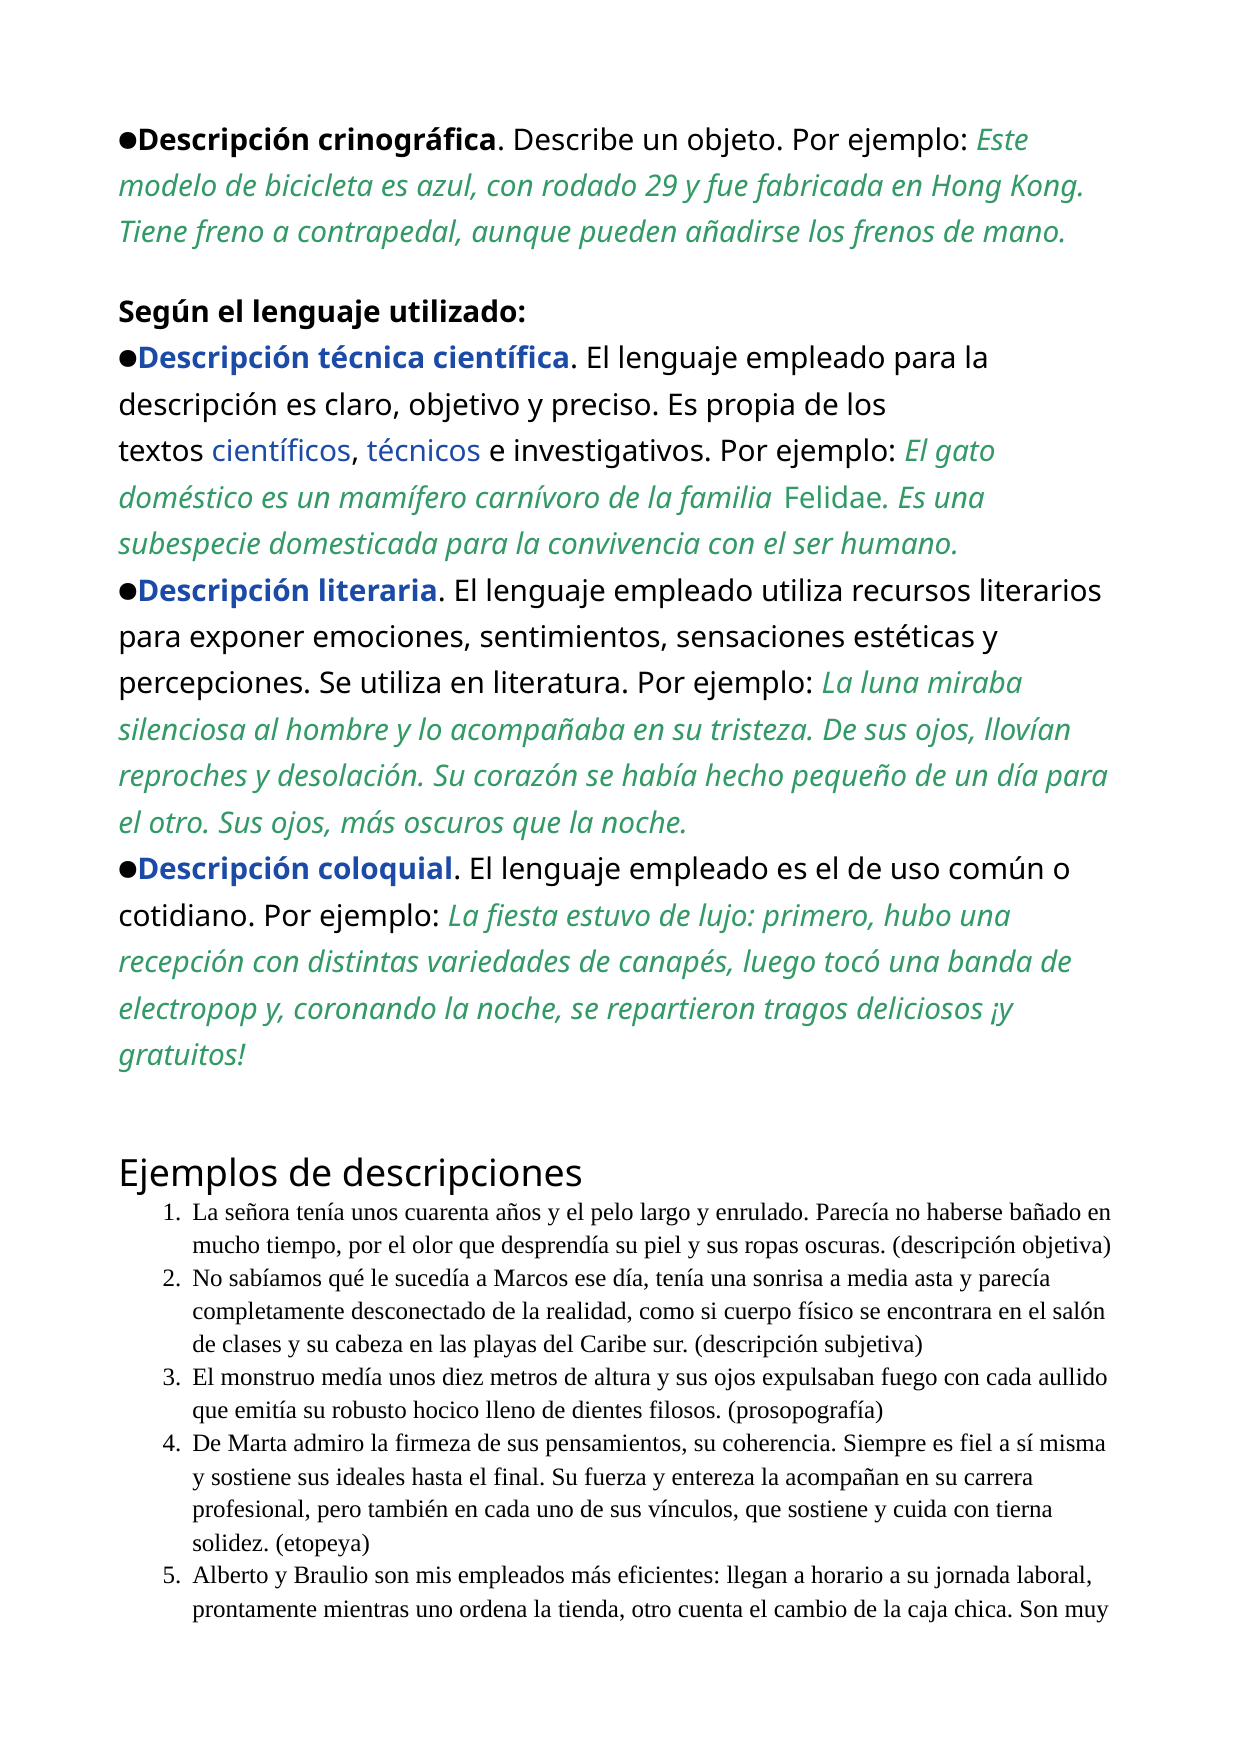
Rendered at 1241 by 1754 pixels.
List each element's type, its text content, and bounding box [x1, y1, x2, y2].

list Descripción crinográfica. Describe un objeto. Por ejemplo: Este modelo de bicicleta es azul, con rodado 29 y fue fabricada en Hong Kong. Tiene freno a contrapedal, aunque pueden añadirse los frenos de mano. [118, 118, 1122, 251]
list Descripción literaria. El lenguaje empleado utiliza recursos literarios para exponer emociones, sentimientos, sensaciones estéticas y percepciones. Se utiliza en literatura. Por ejemplo: La luna miraba silenciosa al hombre y lo acompañaba en su tristeza. De sus ojos, llovían reproches y desolación. Su corazón se había hecho pequeño de un día para el otro. Sus ojos, más oscuros que la noche. [118, 569, 1122, 842]
list Descripción técnica científica. El lenguaje empleado para la descripción es claro, objetivo y preciso. Es propia de los textos científicos, técnicos e investigativos. Por ejemplo: El gato doméstico es un mamífero carnívoro de la familia Felidae. Es una subespecie domesticada para la convivencia con el ser humano. [118, 337, 1122, 563]
list De Marta admiro la firmeza de sus pensamientos, su coherencia. Siempre es fiel a sí misma y sostiene sus ideales hasta el final. Su fuerza y entereza la acompañan en su carrera profesional, pero también en cada uno de sus vínculos, que sostiene y cuida con tierna solidez. (etopeya) [162, 1428, 1122, 1556]
list La señora tenía unos cuarenta años y el pelo largo y enrulado. Parecía no haberse bañado en mucho tiempo, por el olor que desprendía su piel y sus ropas oscuras. (descripción objetiva) [162, 1197, 1122, 1259]
list El monstruo medía unos diez metros de altura y sus ojos expulsaban fuego con cada aullido que emitía su robusto hocico lleno de dientes filosos. (prosopografía) [162, 1362, 1122, 1424]
list Descripción coloquial. El lenguaje empleado es el de uso común o cotidiano. Por ejemplo: La fiesta estuvo de lujo: primero, hubo una recepción con distintas variedades de canapés, luego tocó una banda de electropop y, coronando la noche, se repartieron tragos deliciosos ¡y gratuitos! [118, 848, 1122, 1074]
text Según el lenguaje utilizado: [118, 291, 1122, 331]
subtitle Ejemplos de descripciones [118, 1146, 1122, 1197]
list Alberto y Braulio son mis empleados más eficientes: llegan a horario a su jornada laboral, prontamente mientras uno ordena la tienda, otro cuenta el cambio de la caja chica. Son muy [162, 1561, 1122, 1622]
list No sabíamos qué le sucedía a Marcos ese día, tenía una sonrisa a media asta y parecía completamente desconectado de la realidad, como si cuerpo físico se encontrara en el salón de clases y su cabeza en las playas del Caribe sur. (descripción subjetiva) [162, 1263, 1122, 1358]
